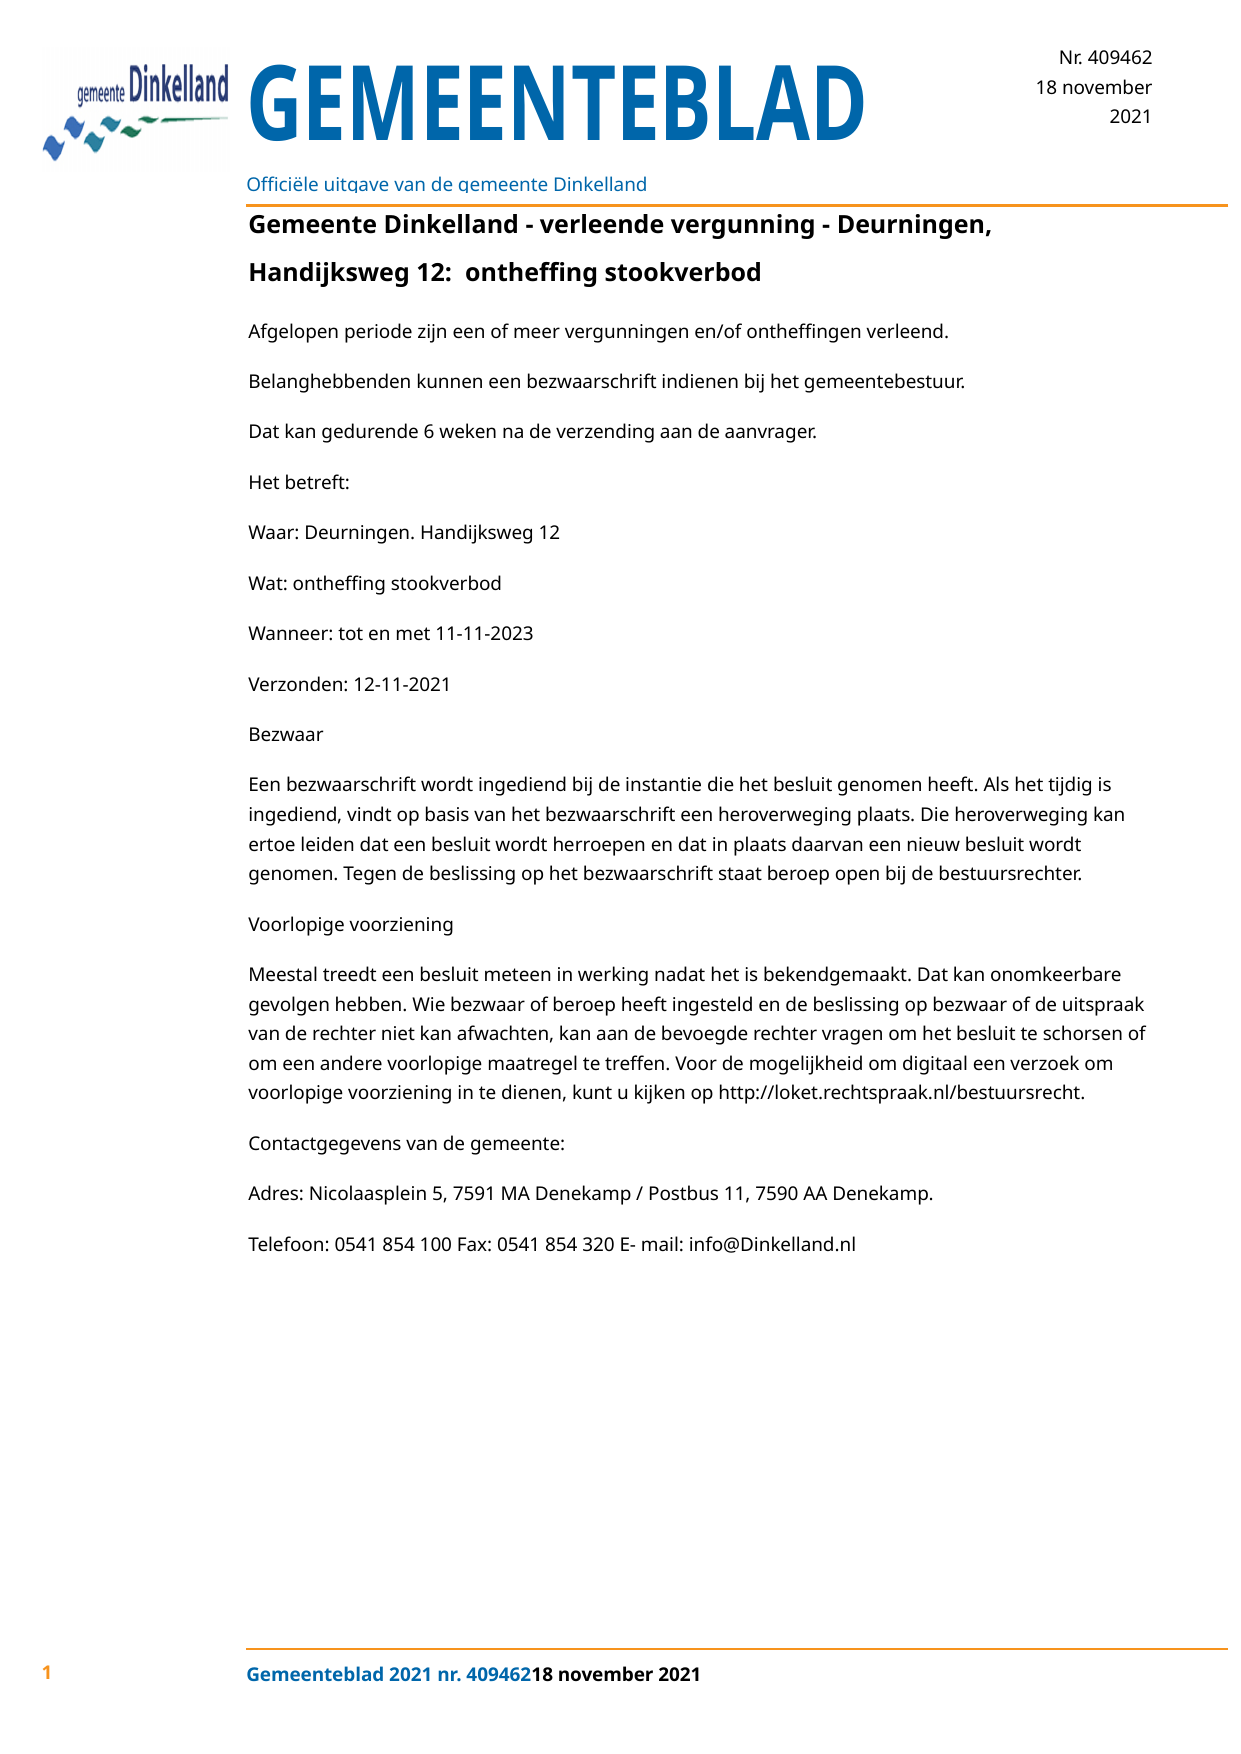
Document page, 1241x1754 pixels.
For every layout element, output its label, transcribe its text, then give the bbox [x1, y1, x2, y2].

text Belanghebbenden kunnen een bezwaarschrift indienen bij het gemeentebestuur. [248, 368, 1152, 394]
text Bezwaar [248, 721, 1152, 747]
text Dat kan gedurende 6 weken na de verzending aan de aanvrager. [248, 419, 1152, 444]
text Het betreft: [248, 469, 1152, 495]
text Contactgegevens van de gemeente: [248, 1130, 1152, 1156]
text Adres: Nicolaasplein 5, 7591 MA Denekamp / Postbus 11, 7590 AA Denekamp. [248, 1180, 1152, 1206]
text Verzonden: 12-11-2021 [248, 671, 1152, 697]
text Telefoon: 0541 854 100 Fax: 0541 854 320 E- mail: info@Dinkelland.nl [248, 1231, 1152, 1257]
text Voorlopige voorziening [248, 911, 1152, 937]
text Meestal treedt een besluit meteen in werking nadat het is bekendgemaakt. Dat kan onomkeerbare gevolgen hebben. Wie bezwaar of beroep heeft ingesteld en de beslissing op bezwaar of de uitspraak van de rechter niet kan afwachten, kan aan de bevoegde rechter vragen om het besluit te schorsen of om een andere voorlopige maatregel te treffen. Voor de mogelijkheid om digitaal een verzoek om voorlopige voorziening in te dienen, kunt u kijken op http://loket.rechtspraak.nl/bestuursrecht. [248, 961, 1152, 1105]
text Een bezwaarschrift wordt ingediend bij de instantie die het besluit genomen heeft. Als het tijdig is ingediend, vindt op basis van het bezwaarschrift een heroverweging plaats. Die heroverweging kan ertoe leiden dat een besluit wordt herroepen en dat in plaats daarvan een nieuw besluit wordt genomen. Tegen de beslissing op het bezwaarschrift staat beroep open bij de bestuursrechter. [248, 772, 1152, 886]
text Gemeente Dinkelland - verleende vergunning - Deurningen, Handijksweg 12: ontheffing stookverbod [248, 207, 1152, 288]
picture [41, 47, 231, 172]
text Waar: Deurningen. Handijksweg 12 [248, 519, 1152, 545]
text Wat: ontheffing stookverbod [248, 570, 1152, 596]
text Afgelopen periode zijn een of meer vergunningen en/of ontheffingen verleend. [248, 318, 1152, 344]
text Wanneer: tot en met 11-11-2023 [248, 620, 1152, 646]
